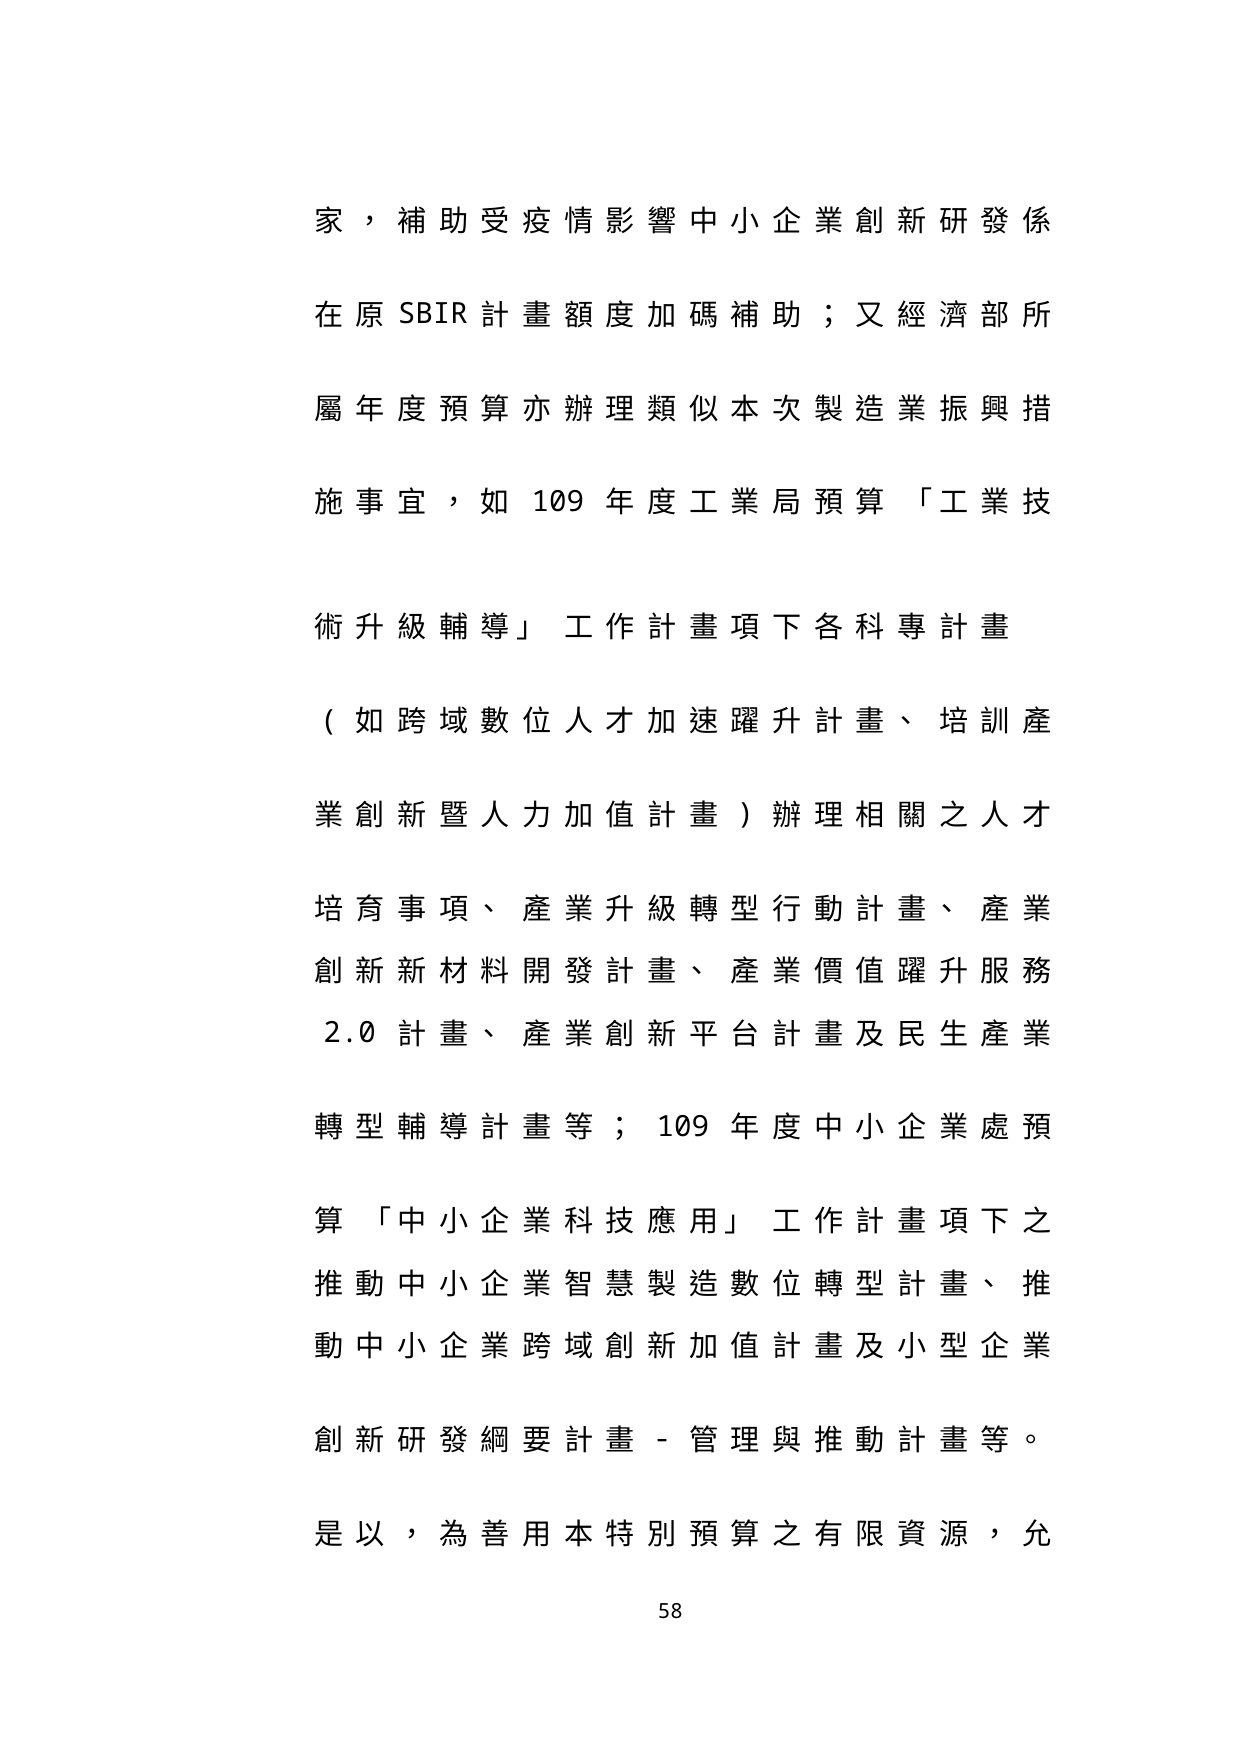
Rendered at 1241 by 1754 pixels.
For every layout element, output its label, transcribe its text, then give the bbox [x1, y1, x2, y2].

text 家，補助受疫情影響中小企業創新研發係在原SBIR計畫額度加碼補助；又經濟部所屬年度預算亦辦理類似本次製造業振興措施事宜，如109年度工業局預算「工業技術升級輔導」工作計畫項下各科專計畫(如跨域數位人才加速躍升計畫、培訓產業創新暨人力加值計畫)辦理相關之人才培育事項、產業升級轉型行動計畫、產業創新新材料開發計畫、產業價值躍升服務2.0計畫、產業創新平台計畫及民生產業轉型輔導計畫等；109年度中小企業處預算「中小企業科技應用」工作計畫項下之推動中小企業智慧製造數位轉型計畫、推動中小企業跨域創新加值計畫及小型企業創新研發綱要計畫-管理與推動計畫等。是以，為善用本特別預算之有限資源，允 [271, 177, 1058, 1552]
